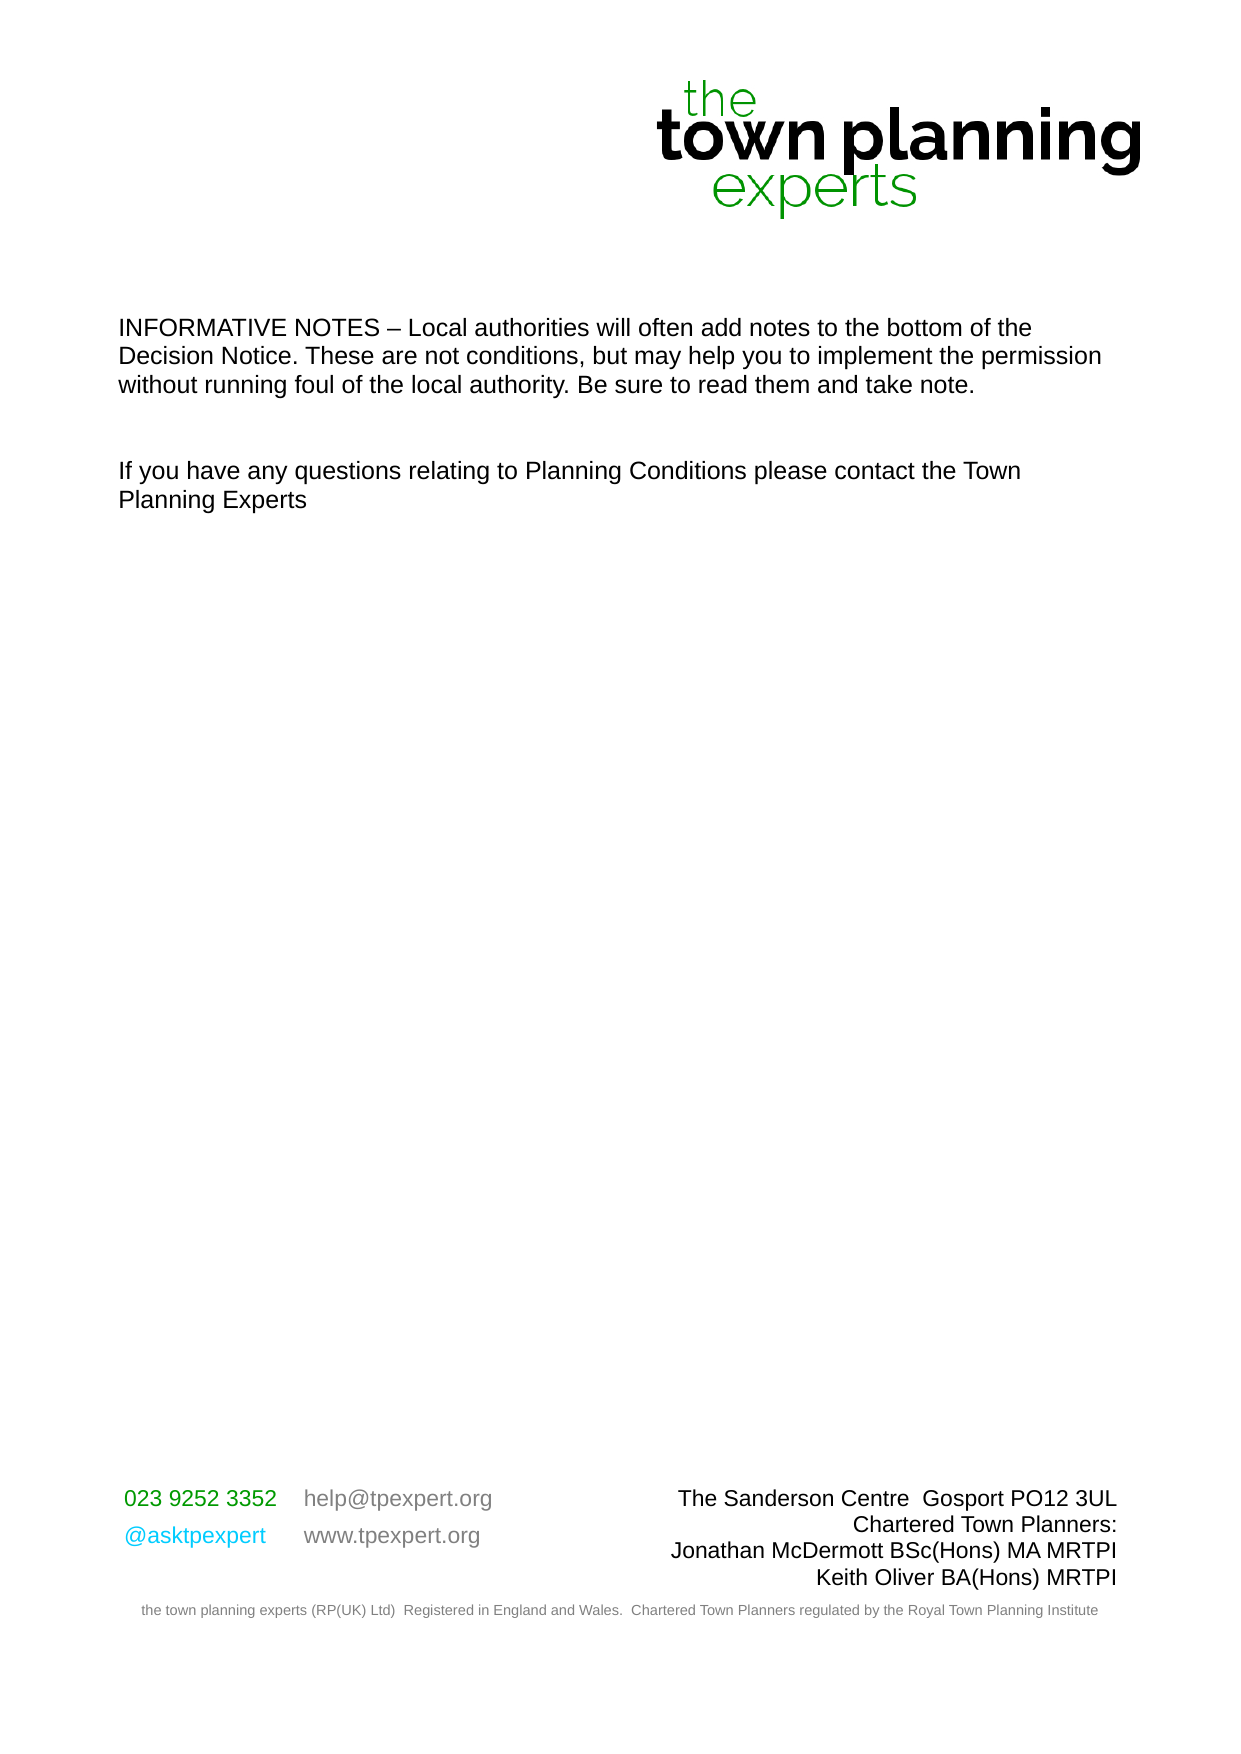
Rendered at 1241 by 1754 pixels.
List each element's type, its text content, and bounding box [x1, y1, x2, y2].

text INFORMATIVE NOTES – Local authorities will often add notes to the bottom of the Decision Notice. These are not conditions, but may help you to implement the permission without running foul of the local authority. Be sure to read them and take note. [118, 312, 1122, 399]
text If you have any questions relating to Planning Conditions please contact the Town Planning Experts [118, 456, 1122, 514]
